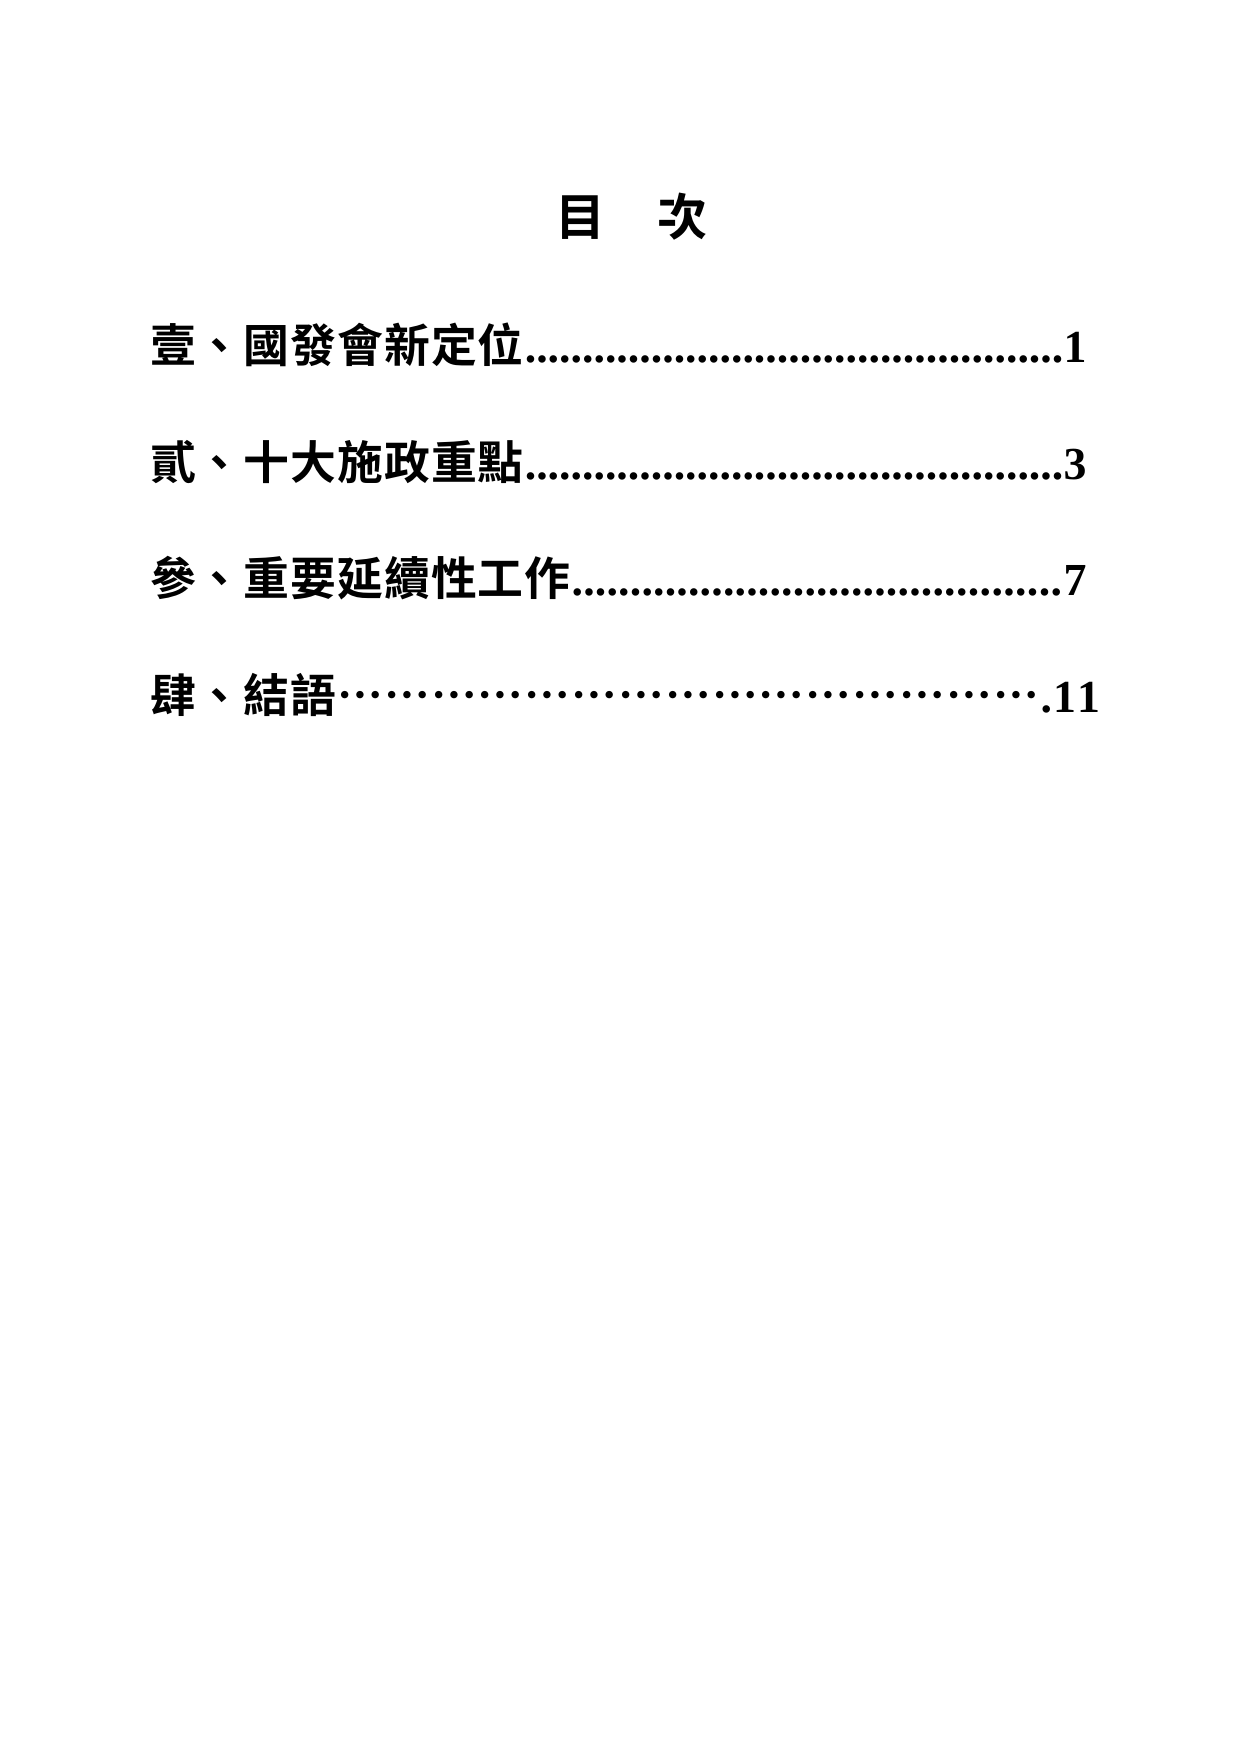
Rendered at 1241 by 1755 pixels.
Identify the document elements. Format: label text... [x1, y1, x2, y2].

text 貳、十大施政重點 3 [150, 426, 1112, 492]
text 肆、結語……………………………………….11 [150, 659, 1112, 725]
text 目 次 [187, 189, 1075, 247]
text 參、重要延續性工作 7 [150, 542, 1112, 609]
text 壹、國發會新定位 1 [150, 310, 1112, 376]
